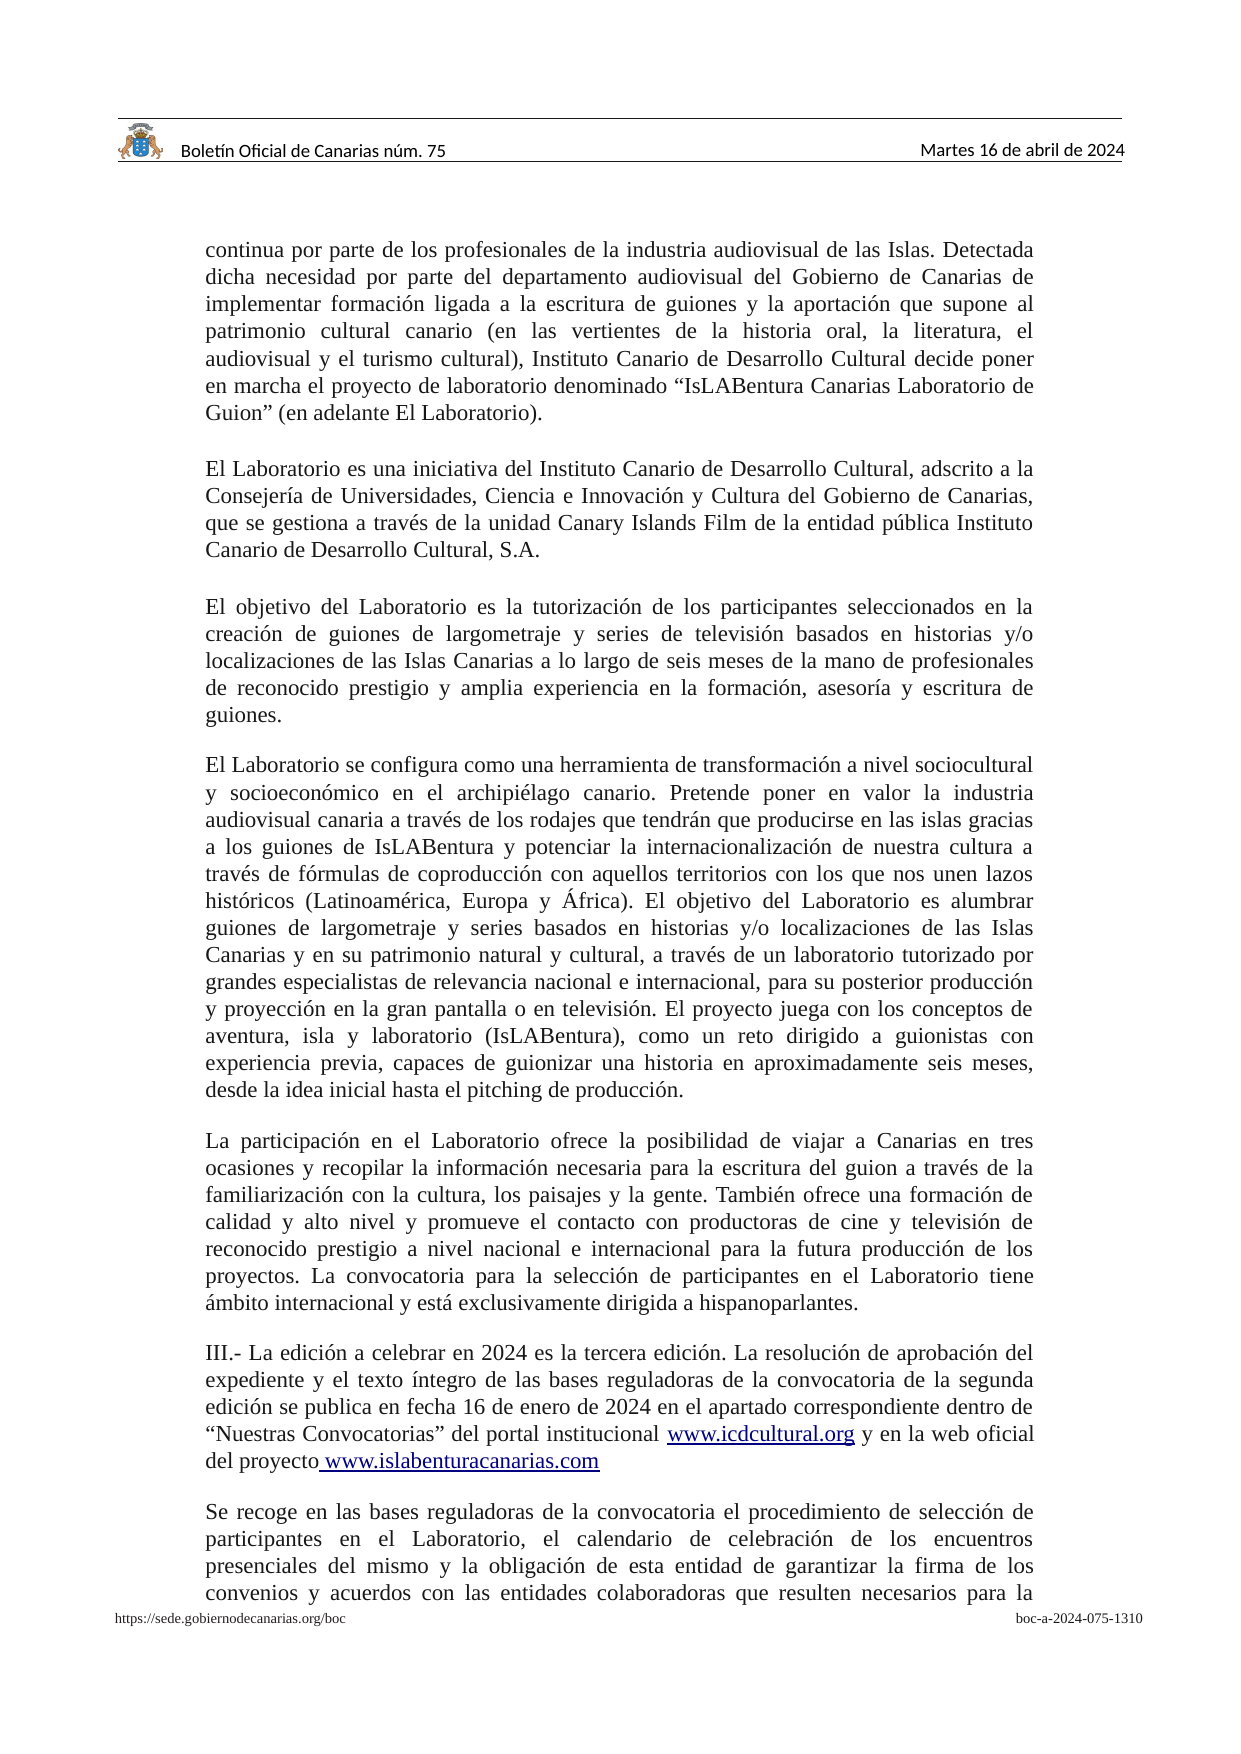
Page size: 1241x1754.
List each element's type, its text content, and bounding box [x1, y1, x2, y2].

text El objetivo del Laboratorio es la tutorización de los participantes seleccionados en la creación de guiones de largometraje y series de televisión basados en historias y/o localizaciones de las Islas Canarias a lo largo de seis meses de la mano de profesionales de reconocido prestigio y amplia experiencia en la formación, asesoría y escritura de guiones. [205, 593, 1035, 728]
text III.- La edición a celebrar en 2024 es la tercera edición. La resolución de aprobación del expediente y el texto íntegro de las bases reguladoras de la convocatoria de la segunda edición se publica en fecha 16 de enero de 2024 en el apartado correspondiente dentro de “Nuestras Convocatorias” del portal institucional www.icdcultural.org y en la web oficial del proyecto www.islabenturacanarias.com [205, 1339, 1035, 1474]
text La participación en el Laboratorio ofrece la posibilidad de viajar a Canarias en tres ocasiones y recopilar la información necesaria para la escritura del guion a través de la familiarización con la cultura, los paisajes y la gente. También ofrece una formación de calidad y alto nivel y promueve el contacto con productoras de cine y televisión de reconocido prestigio a nivel nacional e internacional para la futura producción de los proyectos. La convocatoria para la selección de participantes en el Laboratorio tiene ámbito internacional y está exclusivamente dirigida a hispanoparlantes. [205, 1127, 1035, 1316]
text Se recoge en las bases reguladoras de la convocatoria el procedimiento de selección de participantes en el Laboratorio, el calendario de celebración de los encuentros presenciales del mismo y la obligación de esta entidad de garantizar la firma de los convenios y acuerdos con las entidades colaboradoras que resulten necesarios para la [205, 1498, 1035, 1605]
text El Laboratorio se configura como una herramienta de transformación a nivel sociocultural y socioeconómico en el archipiélago canario. Pretende poner en valor la industria audiovisual canaria a través de los rodajes que tendrán que producirse en las islas gracias a los guiones de IsLABentura y potenciar la internacionalización de nuestra cultura a través de fórmulas de coproducción con aquellos territorios con los que nos unen lazos históricos (Latinoamérica, Europa y África). El objetivo del Laboratorio es alumbrar guiones de largometraje y series basados en historias y/o localizaciones de las Islas Canarias y en su patrimonio natural y cultural, a través de un laboratorio tutorizado por grandes especialistas de relevancia nacional e internacional, para su posterior producción y proyección en la gran pantalla o en televisión. El proyecto juega con los conceptos de aventura, isla y laboratorio (IsLABentura), como un reto dirigido a guionistas con experiencia previa, capaces de guionizar una historia en aproximadamente seis meses, desde la idea inicial hasta el pitching de producción. [205, 752, 1035, 1103]
text El Laboratorio es una iniciativa del Instituto Canario de Desarrollo Cultural, adscrito a la Consejería de Universidades, Ciencia e Innovación y Cultura del Gobierno de Canarias, que se gestiona a través de la unidad Canary Islands Film de la entidad pública Instituto Canario de Desarrollo Cultural, S.A. [205, 455, 1035, 563]
text continua por parte de los profesionales de la industria audiovisual de las Islas. Detectada dicha necesidad por parte del departamento audiovisual del Gobierno de Canarias de implementar formación ligada a la escritura de guiones y la aportación que supone al patrimonio cultural canario (en las vertientes de la historia oral, la literatura, el audiovisual y el turismo cultural), Instituto Canario de Desarrollo Cultural decide poner en marcha el proyecto de laboratorio denominado “IsLABentura Canarias Laboratorio de Guion” (en adelante El Laboratorio). [205, 236, 1035, 425]
